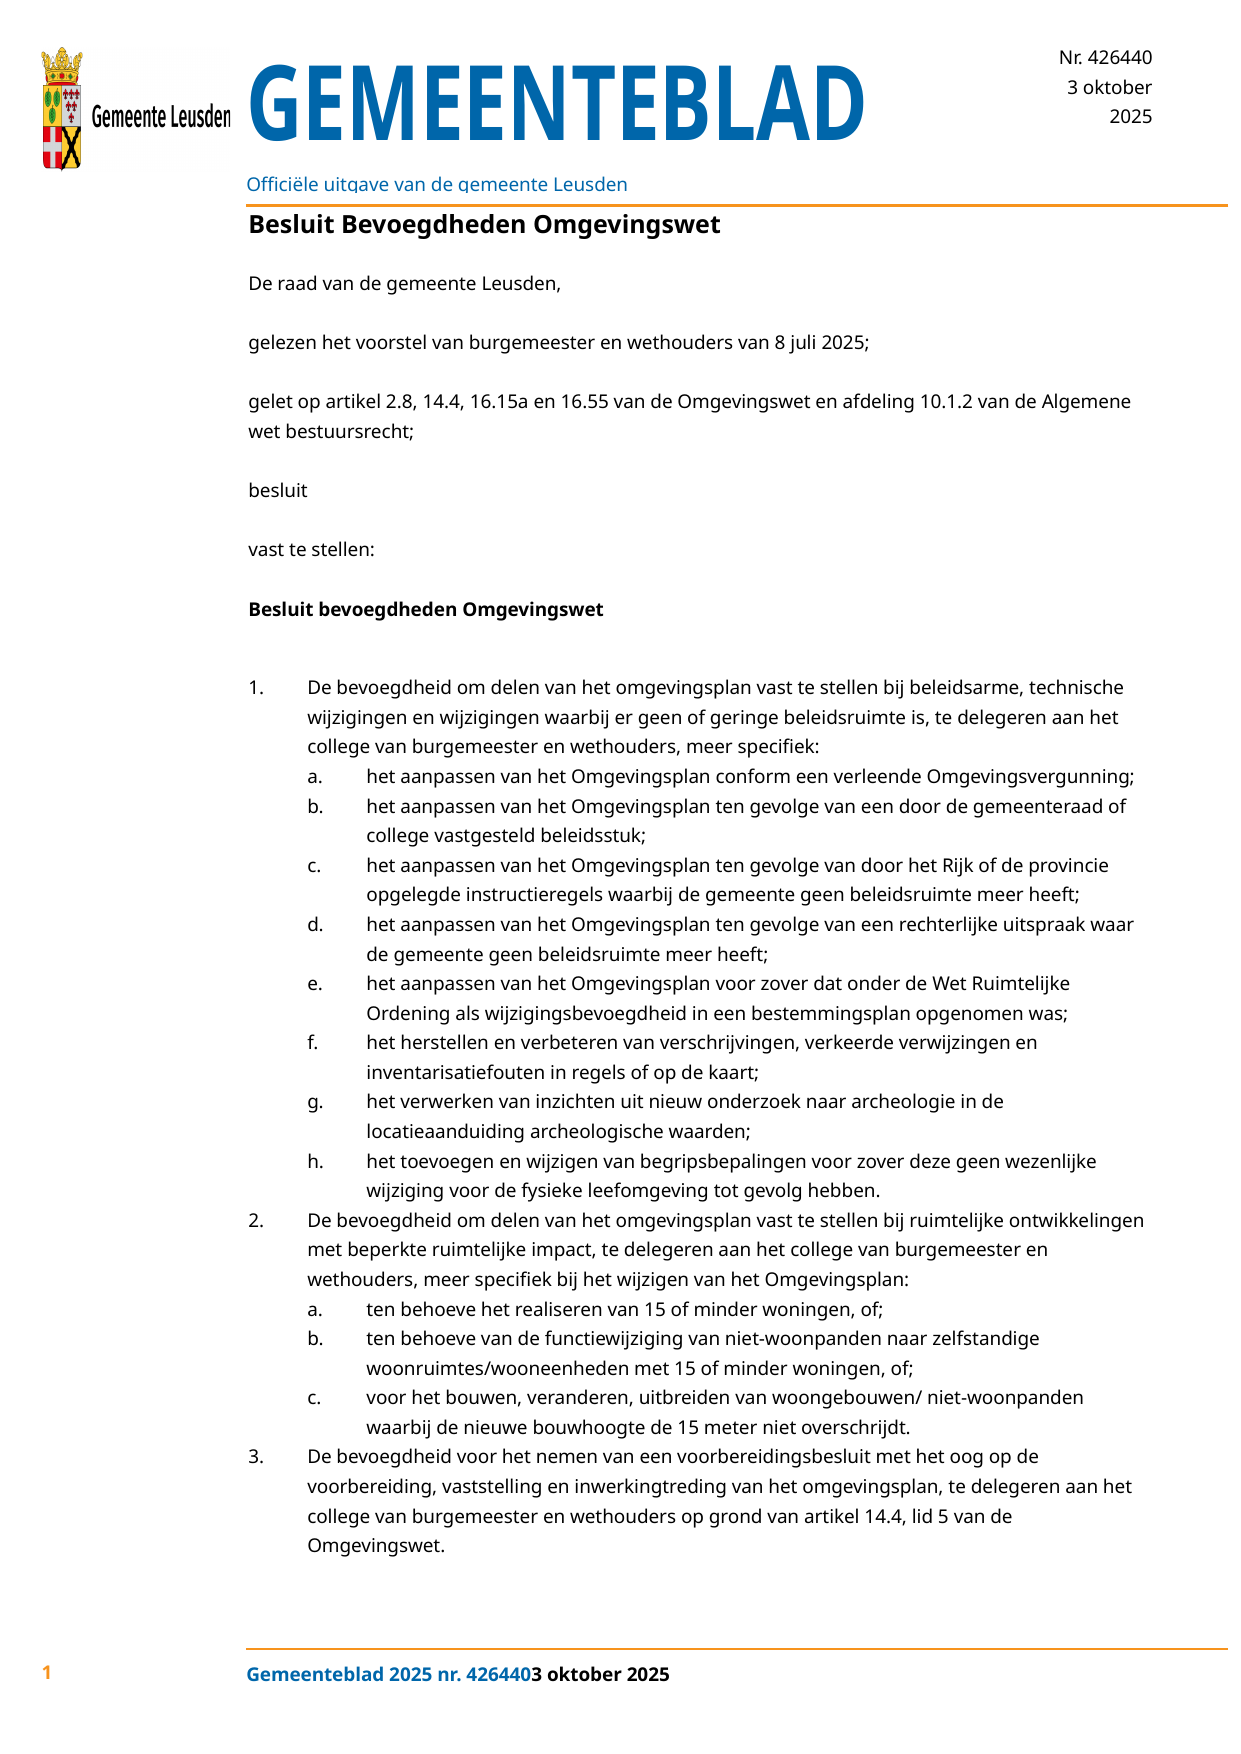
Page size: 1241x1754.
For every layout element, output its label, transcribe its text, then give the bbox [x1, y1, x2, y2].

text gelezen het voorstel van burgemeester en wethouders van 8 juli 2025; [248, 329, 1152, 355]
text gelet op artikel 2.8, 14.4, 16.15a en 16.55 van de Omgevingswet en afdeling 10.1.2 van de Algemene wet bestuursrecht; [248, 389, 1152, 444]
list De bevoegdheid om delen van het omgevingsplan vast te stellen bij beleidsarme, technische wijzigingen en wijzigingen waarbij er geen of geringe beleidsruimte is, te delegeren aan het college van burgemeester en wethouders, meer specifiek: [248, 674, 1152, 759]
list ten behoeve het realiseren van 15 of minder woningen, of; [307, 1296, 1152, 1322]
text besluit [248, 477, 1152, 503]
text Besluit Bevoegdheden Omgevingswet [248, 207, 1152, 241]
list het aanpassen van het Omgevingsplan conform een verleende Omgevingsvergunning; [307, 763, 1152, 789]
list voor het bouwen, veranderen, uitbreiden van woongebouwen/ niet-woonpanden waarbij de nieuwe bouwhoogte de 15 meter niet overschrijdt. [307, 1384, 1152, 1440]
list De bevoegdheid om delen van het omgevingsplan vast te stellen bij ruimtelijke ontwikkelingen met beperkte ruimtelijke impact, te delegeren aan het college van burgemeester en wethouders, meer specifiek bij het wijzigen van het Omgevingsplan: [248, 1207, 1152, 1292]
list het aanpassen van het Omgevingsplan ten gevolge van door het Rijk of de provincie opgelegde instructieregels waarbij de gemeente geen beleidsruimte meer heeft; [307, 852, 1152, 907]
list het aanpassen van het Omgevingsplan voor zover dat onder de Wet Ruimtelijke Ordening als wijzigingsbevoegdheid in een bestemmingsplan opgenomen was; [307, 970, 1152, 1026]
list De bevoegdheid voor het nemen van een voorbereidingsbesluit met het oog op de voorbereiding, vaststelling en inwerkingtreding van het omgevingsplan, te delegeren aan het college van burgemeester en wethouders op grond van artikel 14.4, lid 5 van de Omgevingswet. [248, 1444, 1152, 1558]
list het aanpassen van het Omgevingsplan ten gevolge van een rechterlijke uitspraak waar de gemeente geen beleidsruimte meer heeft; [307, 911, 1152, 967]
text Besluit bevoegdheden Omgevingswet [248, 596, 1152, 621]
list het toevoegen en wijzigen van begripsbepalingen voor zover deze geen wezenlijke wijziging voor de fysieke leefomgeving tot gevolg hebben. [307, 1148, 1152, 1203]
list het aanpassen van het Omgevingsplan ten gevolge van een door de gemeenteraad of college vastgesteld beleidsstuk; [307, 793, 1152, 848]
picture [41, 47, 231, 172]
text vast te stellen: [248, 537, 1152, 562]
list het verwerken van inzichten uit nieuw onderzoek naar archeologie in de locatieaanduiding archeologische waarden; [307, 1089, 1152, 1144]
list ten behoeve van de functiewijziging van niet-woonpanden naar zelfstandige woonruimtes/wooneenheden met 15 of minder woningen, of; [307, 1325, 1152, 1381]
text De raad van de gemeente Leusden, [248, 270, 1152, 296]
list het herstellen en verbeteren van verschrijvingen, verkeerde verwijzingen en inventarisatiefouten in regels of op de kaart; [307, 1029, 1152, 1085]
